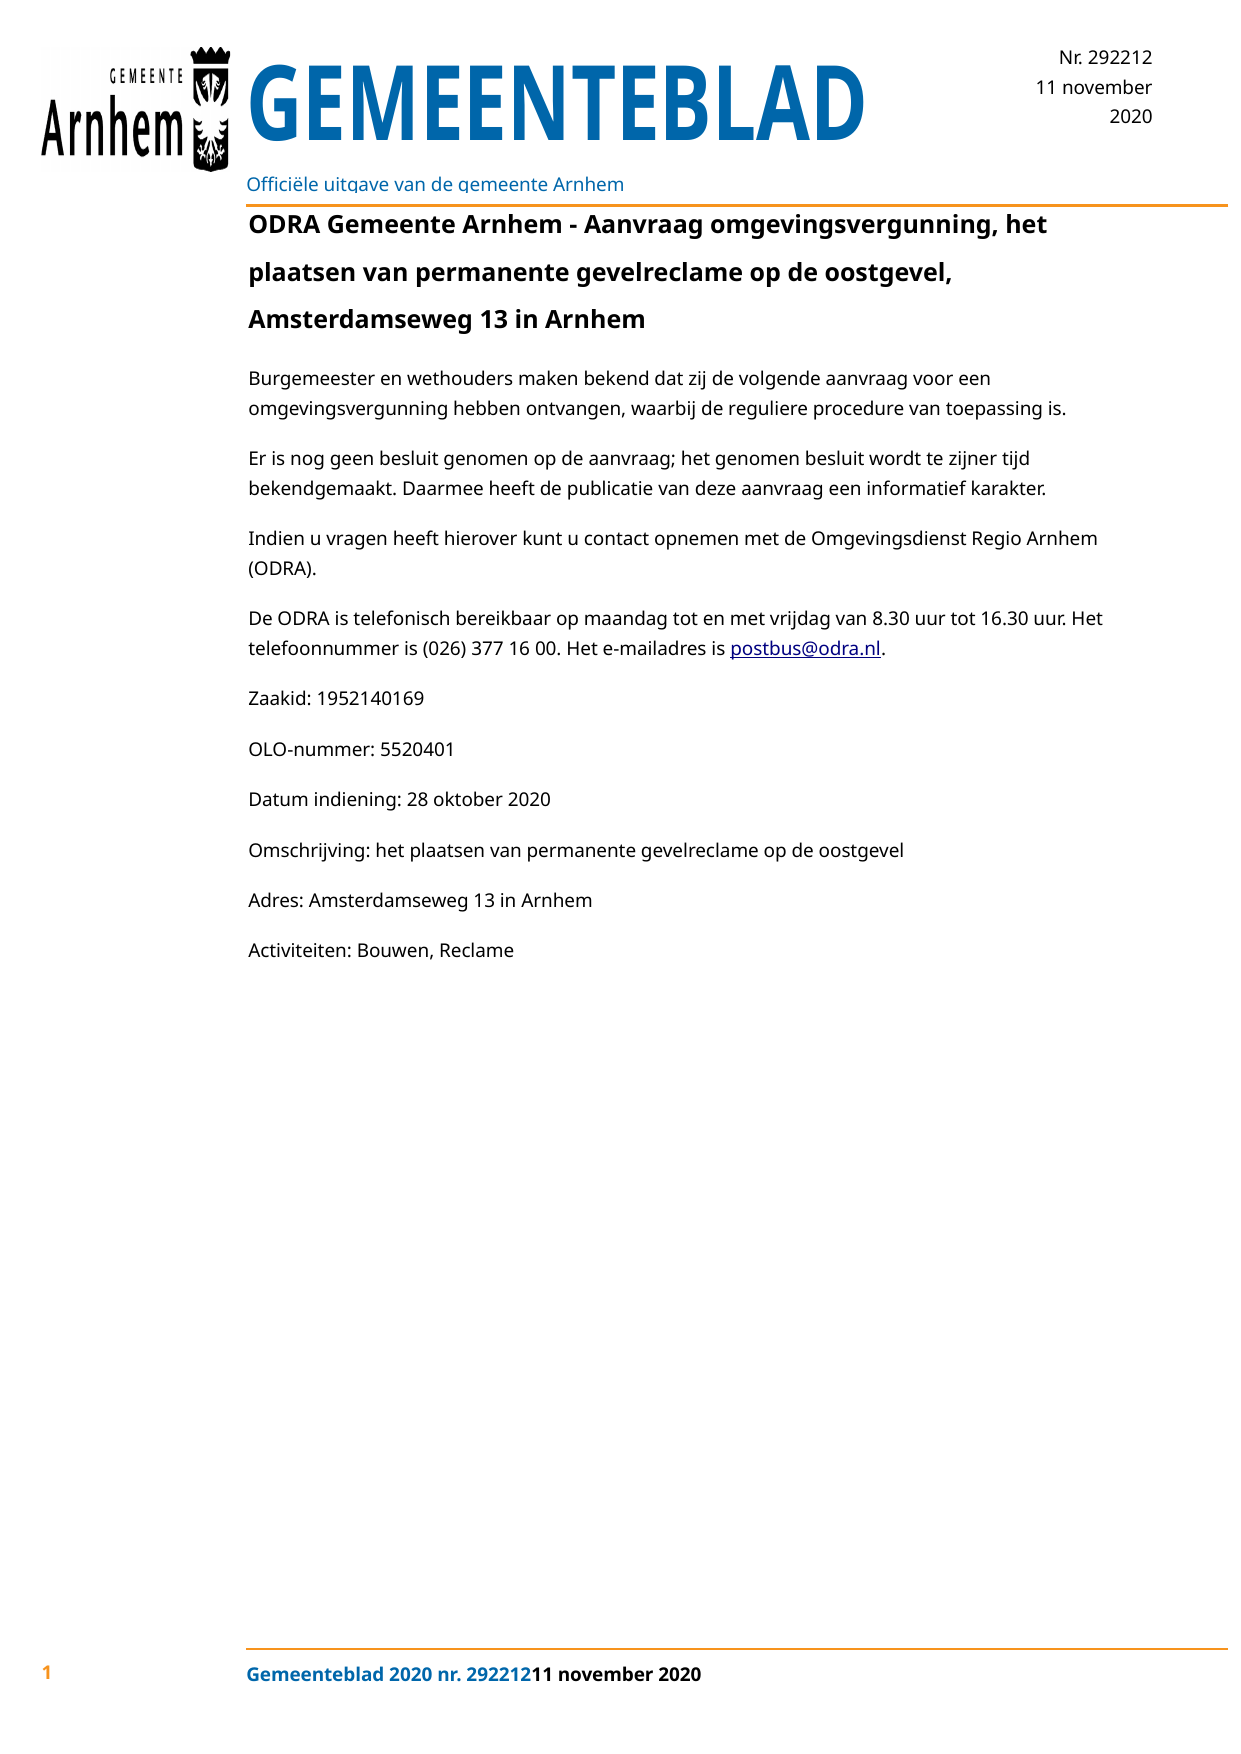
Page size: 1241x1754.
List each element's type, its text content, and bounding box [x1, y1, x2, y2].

text Burgemeester en wethouders maken bekend dat zij de volgende aanvraag voor een omgevingsvergunning hebben ontvangen, waarbij de reguliere procedure van toepassing is. [248, 366, 1152, 421]
text De ODRA is telefonisch bereikbaar op maandag tot en met vrijdag van 8.30 uur tot 16.30 uur. Het telefoonnummer is (026) 377 16 00. Het e-mailadres is postbus@odra.nl. [248, 606, 1152, 661]
picture [41, 47, 231, 172]
text Omschrijving: het plaatsen van permanente gevelreclame op de oostgevel [248, 837, 1152, 862]
text Indien u vragen heeft hierover kunt u contact opnemen met de Omgevingsdienst Regio Arnhem (ODRA). [248, 526, 1152, 581]
text Adres: Amsterdamseweg 13 in Arnhem [248, 887, 1152, 913]
text Activiteiten: Bouwen, Reclame [248, 938, 1152, 963]
text OLO-nummer: 5520401 [248, 736, 1152, 762]
text Er is nog geen besluit genomen op de aanvraag; het genomen besluit wordt te zijner tijd bekendgemaakt. Daarmee heeft de publicatie van deze aanvraag een informatief karakter. [248, 446, 1152, 501]
text Zaakid: 1952140169 [248, 686, 1152, 711]
text ODRA Gemeente Arnhem - Aanvraag omgevingsvergunning, het plaatsen van permanente gevelreclame op de oostgevel, Amsterdamseweg 13 in Arnhem [248, 207, 1152, 336]
text Datum indiening: 28 oktober 2020 [248, 786, 1152, 812]
